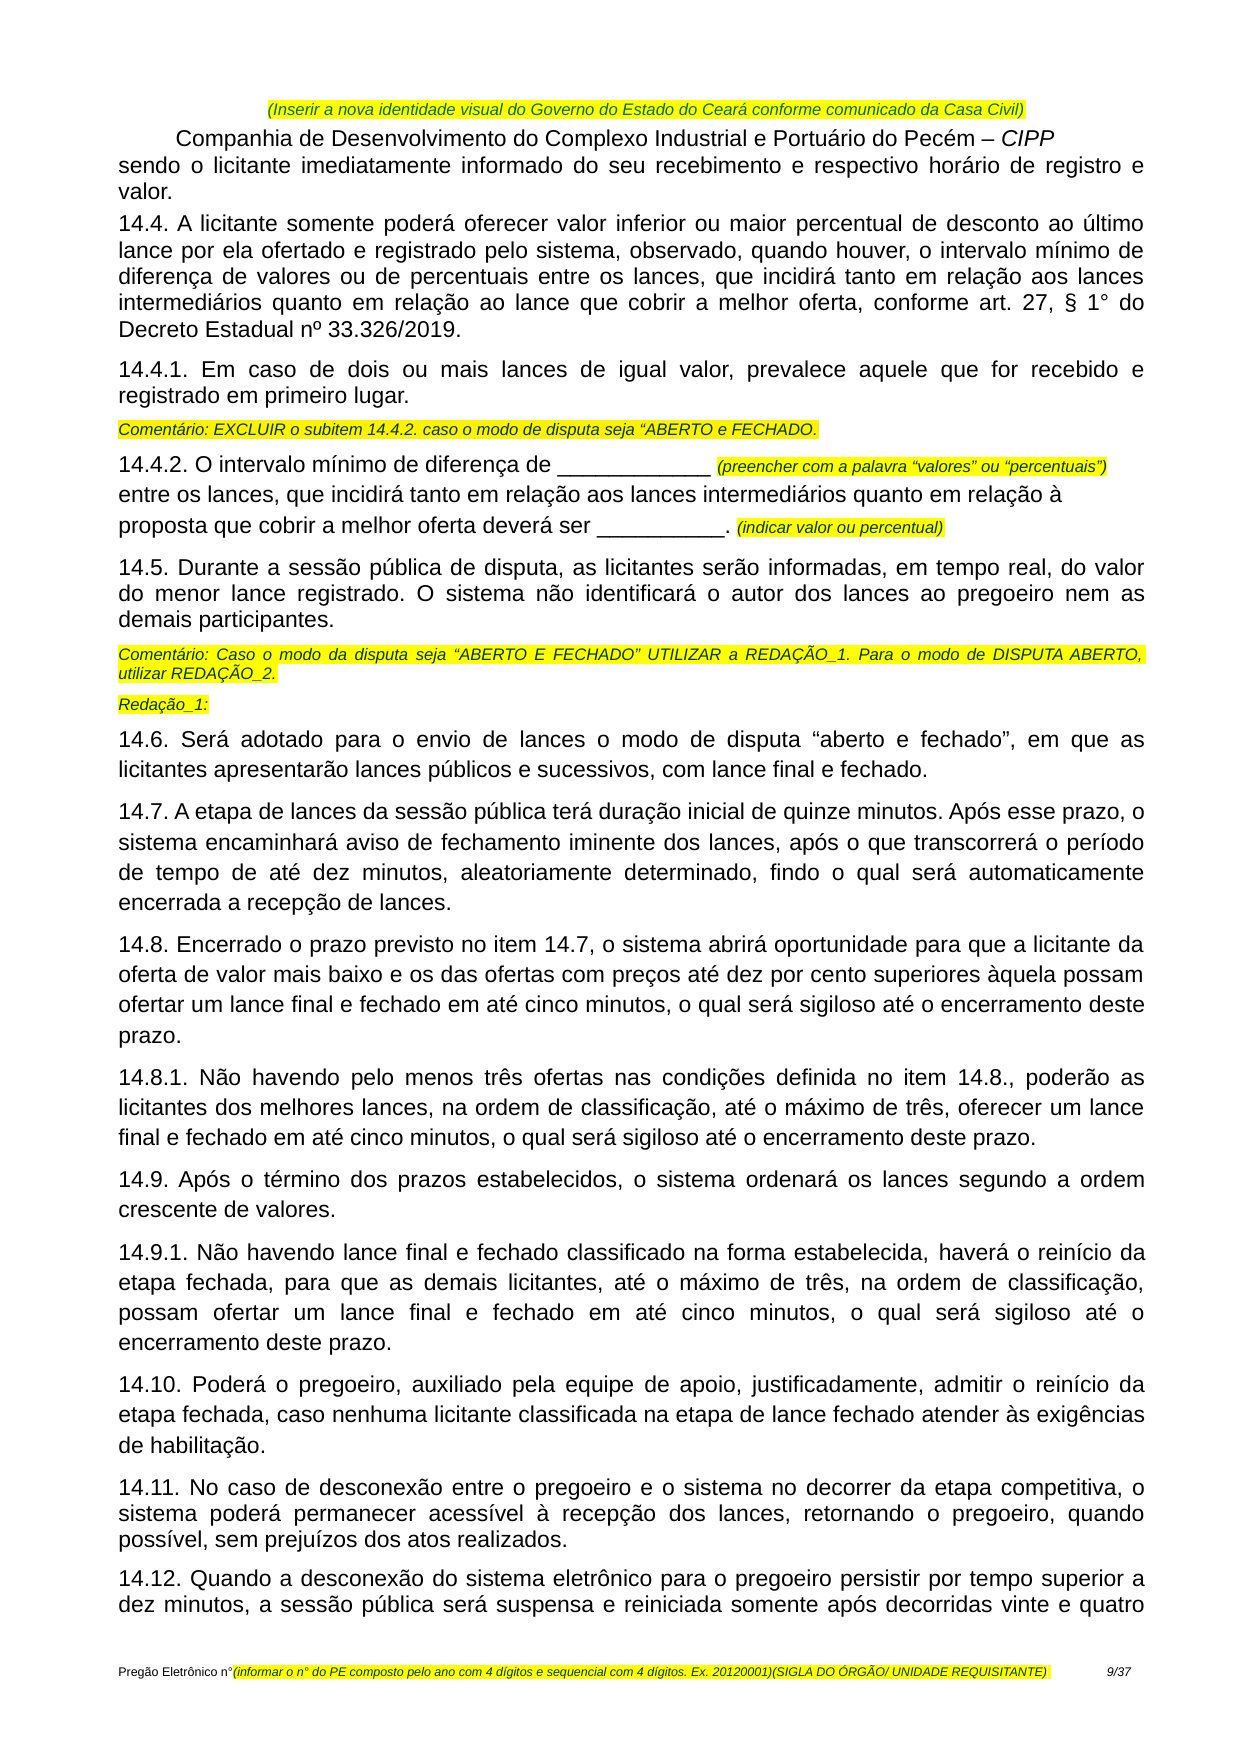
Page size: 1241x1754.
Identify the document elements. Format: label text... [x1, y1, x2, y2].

text 14.9. Após o término dos prazos estabelecidos, o sistema ordenará os lances segundo a ordem crescente de valores. [118, 1166, 1146, 1223]
text sendo o licitante imediatamente informado do seu recebimento e respectivo horário de registro e valor. [118, 152, 1146, 204]
text 14.11. No caso de desconexão entre o pregoeiro e o sistema no decorrer da etapa competitiva, o sistema poderá permanecer acessível à recepção dos lances, retornando o pregoeiro, quando possível, sem prejuízos dos atos realizados. [118, 1474, 1146, 1553]
text Redação_1: [118, 695, 1146, 714]
text 14.6. Será adotado para o envio de lances o modo de disputa “aberto e fechado”, em que as licitantes apresentarão lances públicos e sucessivos, com lance final e fechado. [118, 726, 1146, 782]
text Comentário: EXCLUIR o subitem 14.4.2. caso o modo de disputa seja “ABERTO e FECHADO. [118, 420, 1146, 439]
list 14.4.2. O intervalo mínimo de diferença de ____________ (preencher com a palavra “valores” ou “percentuais”) entre os lances, que incidirá tanto em relação aos lances intermediários quanto em relação à proposta que cobrir a melhor oferta deverá ser __________. (indicar valor ou percentual) [118, 451, 1146, 538]
text 14.4. A licitante somente poderá oferecer valor inferior ou maior percentual de desconto ao último lance por ela ofertado e registrado pelo sistema, observado, quando houver, o intervalo mínimo de diferença de valores ou de percentuais entre os lances, que incidirá tanto em relação aos lances intermediários quanto em relação ao lance que cobrir a melhor oferta, conforme art. 27, § 1° do Decreto Estadual nº 33.326/2019. [118, 210, 1146, 342]
text 14.10. Poderá o pregoeiro, auxiliado pela equipe de apoio, justificadamente, admitir o reinício da etapa fechada, caso nenhuma licitante classificada na etapa de lance fechado atender às exigências de habilitação. [118, 1371, 1146, 1458]
text 14.12. Quando a desconexão do sistema eletrônico para o pregoeiro persistir por tempo superior a dez minutos, a sessão pública será suspensa e reiniciada somente após decorridas vinte e quatro [118, 1564, 1146, 1617]
text 14.7. A etapa de lances da sessão pública terá duração inicial de quinze minutos. Após esse prazo, o sistema encaminhará aviso de fechamento iminente dos lances, após o que transcorrerá o período de tempo de até dez minutos, aleatoriamente determinado, findo o qual será automaticamente encerrada a recepção de lances. [118, 798, 1146, 915]
text 14.8. Encerrado o prazo previsto no item 14.7, o sistema abrirá oportunidade para que a licitante da oferta de valor mais baixo e os das ofertas com preços até dez por cento superiores àquela possam ofertar um lance final e fechado em até cinco minutos, o qual será sigiloso até o encerramento deste prazo. [118, 931, 1146, 1048]
text 14.4.1. Em caso de dois ou mais lances de igual valor, prevalece aquele que for recebido e registrado em primeiro lugar. [118, 356, 1146, 408]
text 14.5. Durante a sessão pública de disputa, as licitantes serão informadas, em tempo real, do valor do menor lance registrado. O sistema não identificará o autor dos lances ao pregoeiro nem as demais participantes. [118, 554, 1146, 633]
text Comentário: Caso o modo da disputa seja “ABERTO E FECHADO” UTILIZAR a REDAÇÃO_1. Para o modo de DISPUTA ABERTO, utilizar REDAÇÃO_2. [118, 645, 1146, 683]
text 14.9.1. Não havendo lance final e fechado classificado na forma estabelecida, haverá o reinício da etapa fechada, para que as demais licitantes, até o máximo de três, na ordem de classificação, possam ofertar um lance final e fechado em até cinco minutos, o qual será sigiloso até o encerramento deste prazo. [118, 1238, 1146, 1355]
text 14.8.1. Não havendo pelo menos três ofertas nas condições definida no item 14.8., poderão as licitantes dos melhores lances, na ordem de classificação, até o máximo de três, oferecer um lance final e fechado em até cinco minutos, o qual será sigiloso até o encerramento deste prazo. [118, 1064, 1146, 1150]
